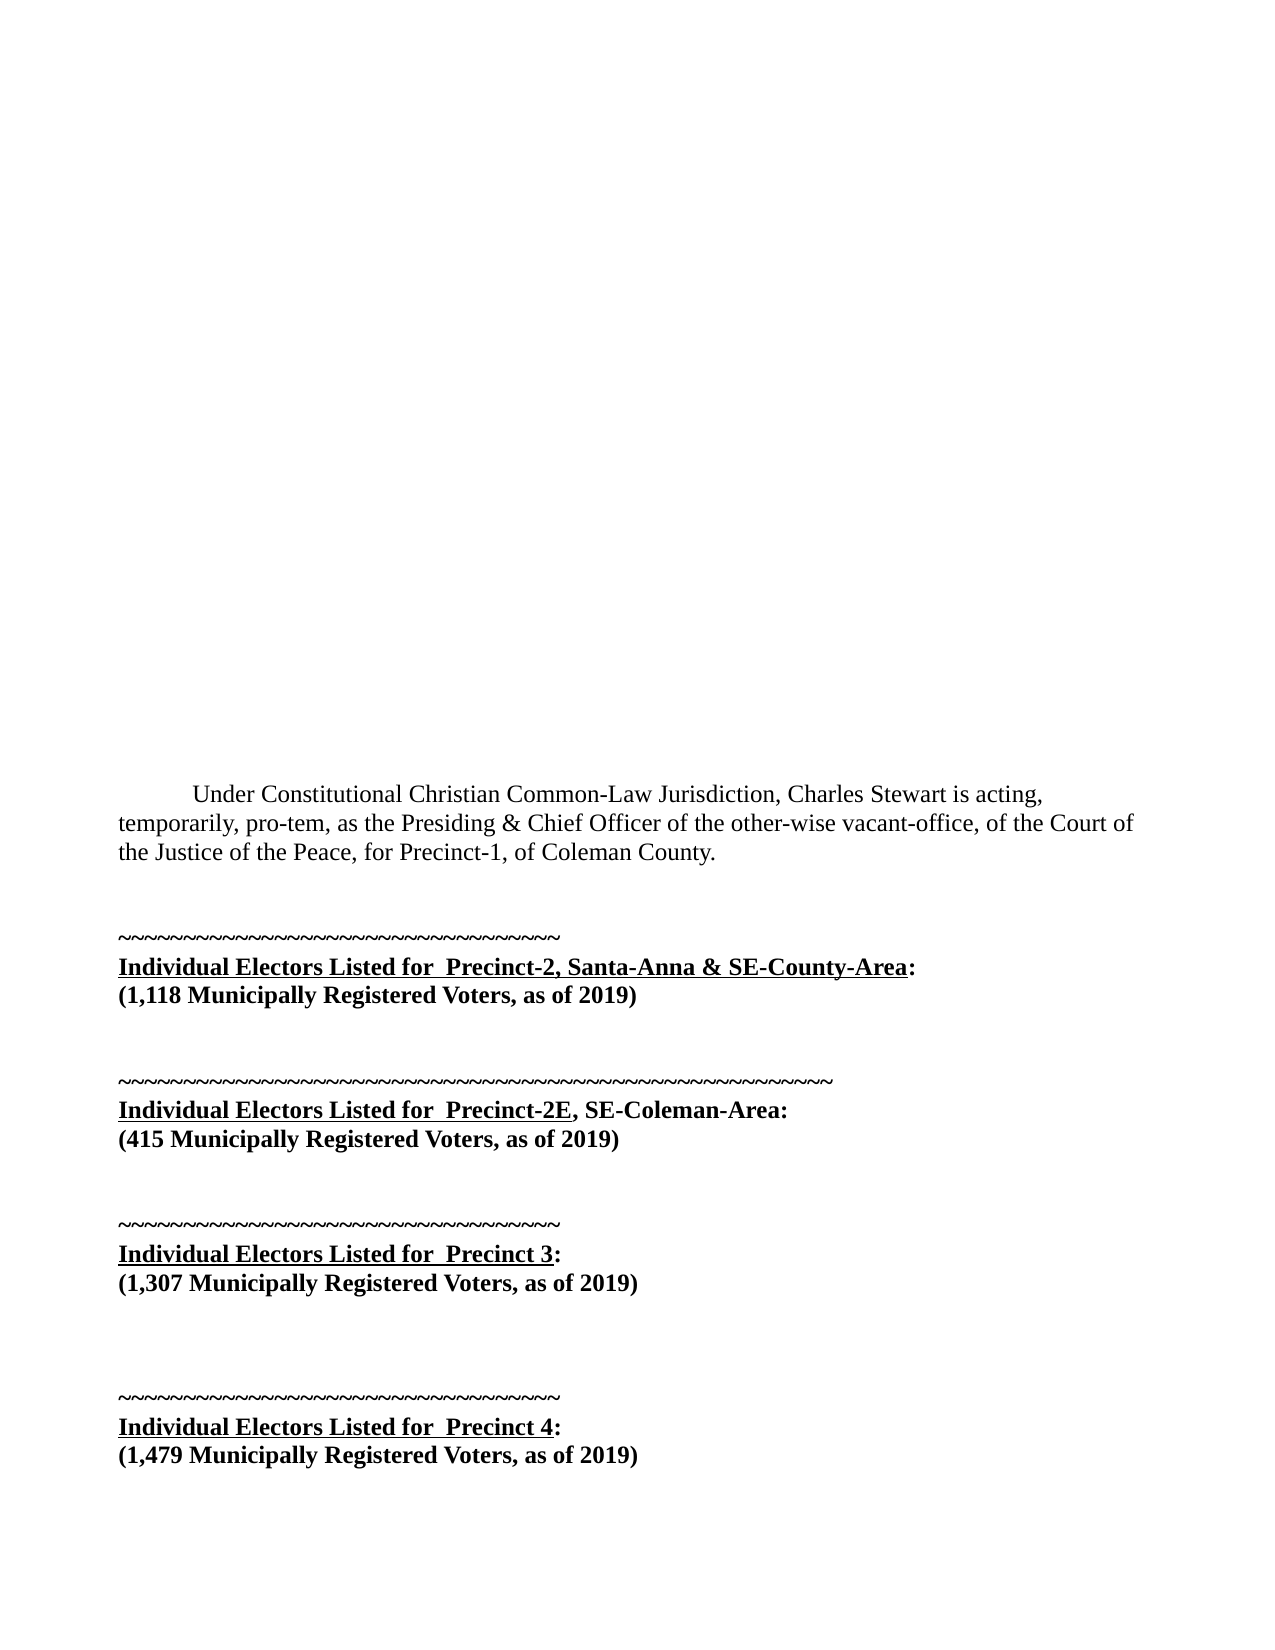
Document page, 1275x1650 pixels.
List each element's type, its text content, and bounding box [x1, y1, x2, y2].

text ~~~~~~~~~~~~~~~~~~~~~~~~~~~~~~~~~~ Individual Electors Listed for Precinct-2, Santa-Anna & SE-County-Area: [118, 923, 1157, 981]
text (1,479 Municipally Registered Voters, as of 2019) [118, 1441, 1157, 1469]
text (415 Municipally Registered Voters, as of 2019) [118, 1124, 1157, 1153]
text ~~~~~~~~~~~~~~~~~~~~~~~~~~~~~~~~~~~~~~~~~~~~~~~~~~~~~~~ Individual Electors Listed for Precinct-2E, SE-Coleman-Area: [118, 1067, 1157, 1124]
text (1,118 Municipally Registered Voters, as of 2019) [118, 981, 1157, 1009]
text ~~~~~~~~~~~~~~~~~~~~~~~~~~~~~~~~~~ Individual Electors Listed for Precinct 4: [118, 1383, 1157, 1441]
text Under Constitutional Christian Common-Law Jurisdiction, Charles Stewart is acting, temporarily, pro-tem, as the Presiding & Chief Officer of the other-wise vacant-office, of the Court of the Justice of the Peace, for Precinct-1, of Coleman County. [118, 779, 1157, 866]
text ~~~~~~~~~~~~~~~~~~~~~~~~~~~~~~~~~~ Individual Electors Listed for Precinct 3: [118, 1211, 1157, 1268]
text (1,307 Municipally Registered Voters, as of 2019) [118, 1268, 1157, 1297]
